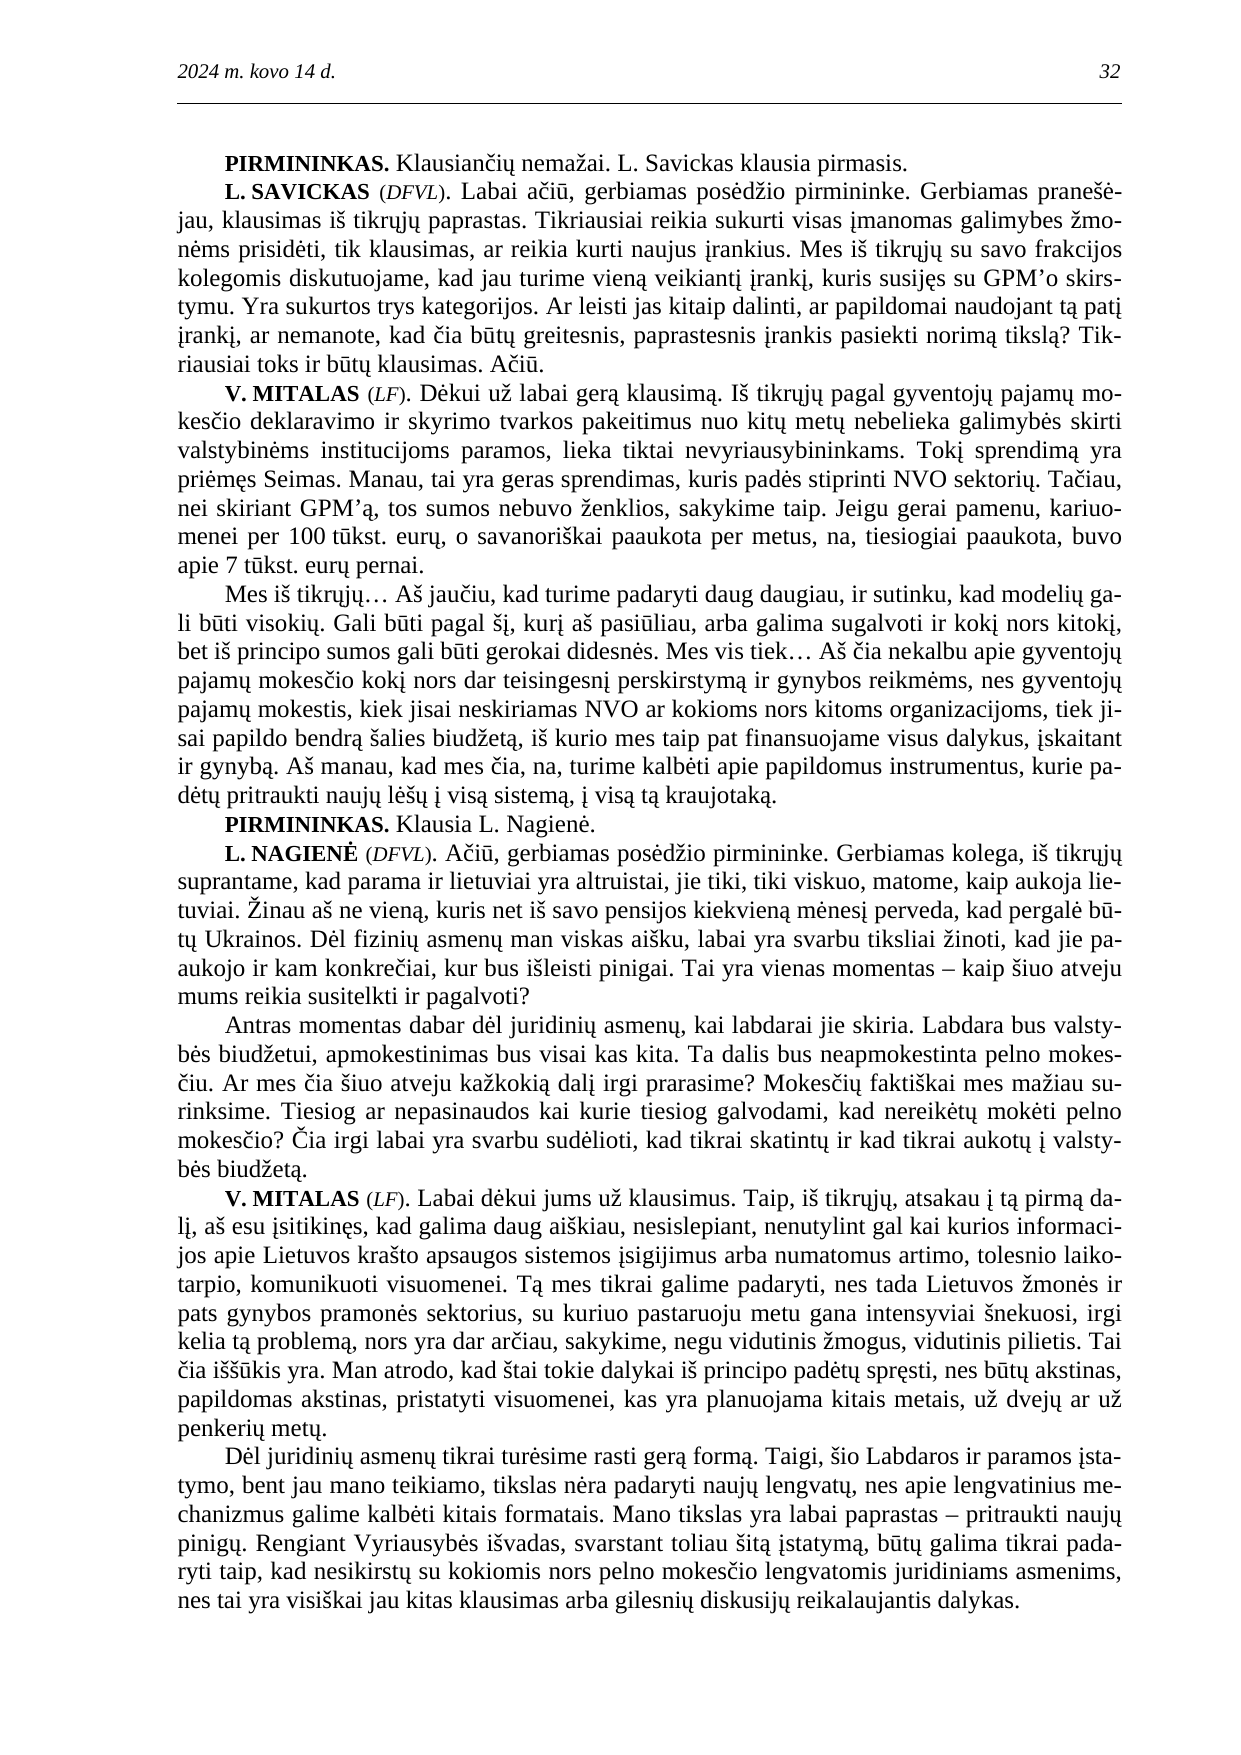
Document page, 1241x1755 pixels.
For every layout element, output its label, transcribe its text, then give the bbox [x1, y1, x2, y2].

text Ant­ras mo­men­tas da­bar dėl ju­ri­di­nių as­me­nų, kai lab­da­rai jie ski­ria. Lab­da­ra bus vals­ty­bės biu­dže­tui, ap­mo­kes­ti­ni­mas bus vi­sai kas ki­ta. Ta da­lis bus ne­ap­mo­kes­tin­ta pel­no mo­kes­čiu. Ar mes čia šiuo at­ve­ju kaž­ko­kią da­lį ir­gi pra­ra­si­me? Mo­kes­čių fak­tiš­kai mes ma­žiau su­rink­si­me. Tie­siog ar ne­pa­si­nau­dos kai ku­rie tie­siog gal­vo­da­mi, kad ne­rei­kė­tų mo­kė­ti pel­no mo­kes­čio? Čia ir­gi la­bai yra svar­bu su­dė­lio­ti, kad tik­rai ska­tin­tų ir kad tik­rai au­ko­tų į vals­ty­bės biu­dže­tą. [177, 1010, 1122, 1183]
text V. MITALAS (LF). Dė­kui už la­bai ge­rą klau­si­mą. Iš tik­rų­jų pa­gal gy­ven­to­jų pa­ja­mų mo­kes­čio de­kla­ra­vi­mo ir sky­ri­mo tvar­kos pa­kei­ti­mus nuo ki­tų me­tų ne­be­lie­ka ga­li­my­bės skir­ti vals­ty­bi­nėms ins­ti­tu­ci­joms pa­ra­mos, lie­ka tik­tai ne­vy­riau­sy­bi­nin­kams. To­kį spren­di­mą yra pri­ėmęs Sei­mas. Ma­nau, tai yra ge­ras spren­di­mas, ku­ris pa­dės stip­rin­ti NVO sek­to­rių. Ta­čiau, nei ski­riant GPM’ą, tos su­mos ne­bu­vo žen­klios, sa­ky­ki­me taip. Jei­gu ge­rai pa­me­nu, ka­riuo­me­nei per 100 tūkst. eu­rų, o sa­va­no­riš­kai pa­au­ko­ta per me­tus, na, tie­sio­giai pa­au­ko­ta, bu­vo apie 7 tūkst. eu­rų per­nai. [177, 378, 1122, 579]
text PIRMININKAS. Klau­sian­čių ne­ma­žai. L. Sa­vic­kas klau­sia pir­ma­sis. [177, 148, 1122, 176]
text Mes iš tik­rų­jų… Aš jau­čiu, kad tu­ri­me pa­da­ry­ti daug dau­giau, ir su­tin­ku, kad mo­de­lių ga­li bū­ti vi­so­kių. Ga­li bū­ti pa­gal šį, ku­rį aš pa­siū­liau, ar­ba ga­li­ma su­gal­vo­ti ir ko­kį nors ki­to­kį, bet iš prin­ci­po su­mos ga­li bū­ti ge­ro­kai di­des­nės. Mes vis tiek… Aš čia ne­kal­bu apie gy­ven­to­jų pa­ja­mų mo­kes­čio ko­kį nors dar tei­sin­ges­nį per­skirs­ty­mą ir gy­ny­bos reik­mėms, nes gy­ven­to­jų pa­ja­mų mo­kes­tis, kiek ji­sai ne­ski­ria­mas NVO ar ko­kioms nors ki­toms or­ga­ni­za­ci­joms, tiek ji­sai pa­pil­do ben­drą ša­lies biu­dže­tą, iš ku­rio mes taip pat fi­nan­suo­ja­me vi­sus da­ly­kus, įskai­tant ir gy­ny­bą. Aš ma­nau, kad mes čia, na, tu­ri­me kal­bė­ti apie pa­pil­do­mus in­stru­men­tus, ku­rie pa­dė­tų pri­trauk­ti nau­jų lė­šų į vi­są sis­te­mą, į vi­są tą krau­jo­ta­ką. [177, 579, 1122, 809]
text PIRMININKAS. Klau­sia L. Na­gie­nė. [177, 809, 1122, 838]
text L. SAVICKAS (DFVL). La­bai ačiū, ger­bia­mas po­sė­džio pir­mi­nin­ke. Ger­bia­mas pra­ne­šė­jau, klau­si­mas iš tik­rų­jų pa­pras­tas. Tik­riau­siai rei­kia su­kur­ti vi­sas įma­no­mas ga­li­my­bes žmo­nėms pri­si­dė­ti, tik klau­si­mas, ar rei­kia kur­ti nau­jus įran­kius. Mes iš tik­rų­jų su sa­vo frak­ci­jos ko­le­go­mis dis­ku­tuo­ja­me, kad jau tu­ri­me vie­ną vei­kian­tį įran­kį, ku­ris su­si­jęs su GPM’o skirs­ty­mu. Yra su­kur­tos trys ka­te­go­ri­jos. Ar leis­ti jas ki­taip da­lin­ti, ar pa­pil­do­mai nau­do­jant tą pa­tį įran­kį, ar ne­ma­no­te, kad čia bū­tų grei­tes­nis, pa­pras­tes­nis įran­kis pa­siek­ti nor­imą tiks­lą? Tik­riau­siai toks ir bū­tų klau­si­mas. Ačiū. [177, 176, 1122, 378]
text L. NAGIENĖ (DFVL). Ačiū, ger­bia­mas po­sė­džio pir­mi­nin­ke. Ger­bia­mas ko­le­ga, iš tik­rų­jų su­pran­ta­me, kad pa­ra­ma ir lie­tu­viai yra al­truis­tai, jie ti­ki, ti­ki vis­kuo, ma­to­me, kaip au­ko­ja lie­tu­viai. Ži­nau aš ne vie­ną, ku­ris net iš sa­vo pen­si­jos kiek­vie­ną mė­ne­sį per­ve­da, kad per­ga­lė bū­tų Uk­rai­nos. Dėl fi­zi­nių as­me­nų man vis­kas aiš­ku, la­bai yra svar­bu tiks­liai ži­no­ti, kad jie pa­au­ko­jo ir kam kon­kre­čiai, kur bus iš­leis­ti pi­ni­gai. Tai yra vie­nas mo­men­tas – kaip šiuo at­ve­ju mums rei­kia su­si­telk­ti ir pa­gal­vo­ti? [177, 838, 1122, 1010]
text V. MITALAS (LF). La­bai dė­kui jums už klau­si­mus. Taip, iš tik­rų­jų, at­sa­kau į tą pir­mą da­lį, aš esu įsi­ti­ki­nęs, kad ga­li­ma daug aiš­kiau, ne­si­sle­piant, ne­nu­ty­lint gal kai ku­rios in­for­ma­ci­jos apie Lie­tu­vos kraš­to ap­sau­gos sis­te­mos įsi­gi­ji­mus ar­ba nu­ma­to­mus ar­ti­mo, to­les­nio lai­ko­tar­pio, ko­mu­ni­kuo­ti vi­suo­me­nei. Tą mes tik­rai ga­li­me pa­da­ry­ti, nes ta­da Lie­tu­vos žmo­nės ir pats gy­ny­bos pra­mo­nės sek­to­rius, su ku­riuo pas­ta­ruo­ju me­tu ga­na in­ten­sy­viai šne­kuo­si, ir­gi ke­lia tą pro­ble­mą, nors yra dar ar­čiau, sa­ky­ki­me, ne­gu vi­du­ti­nis žmo­gus, vi­du­ti­nis pi­lie­tis. Tai čia iš­šū­kis yra. Man at­ro­do, kad štai to­kie da­ly­kai iš prin­ci­po pa­dė­tų spręs­ti, nes bū­tų aks­ti­nas, pa­pil­do­mas aks­ti­nas, pri­sta­ty­ti vi­suo­me­nei, kas yra pla­nuo­ja­ma ki­tais me­tais, už dve­jų ar už pen­ke­rių me­tų. [177, 1183, 1122, 1441]
text Dėl ju­ri­di­nių as­me­nų tik­rai tu­rė­si­me ras­ti ge­rą for­mą. Tai­gi, šio Lab­da­ros ir pa­ra­mos įsta­ty­mo, bent jau ma­no tei­ki­amo, tiks­las nė­ra pa­da­ry­ti nau­jų leng­va­tų, nes apie leng­va­ti­nius me­cha­niz­mus ga­li­me kal­bė­ti ki­tais for­ma­tais. Ma­no tiks­las yra la­bai pa­pras­tas – pri­trauk­ti nau­jų pi­ni­gų. Ren­giant Vy­riau­sy­bės iš­va­das, svars­tant to­liau ši­tą įsta­ty­mą, bū­tų ga­li­ma tik­rai pa­da­ry­ti taip, kad ne­si­kirs­tų su ko­kio­mis nors pel­no mo­kes­čio leng­va­to­mis ju­ri­di­niams as­me­nims, nes tai yra vi­siš­kai jau ki­tas klau­si­mas ar­ba gi­les­nių dis­ku­si­jų rei­ka­lau­jan­tis da­ly­kas. [177, 1441, 1122, 1614]
